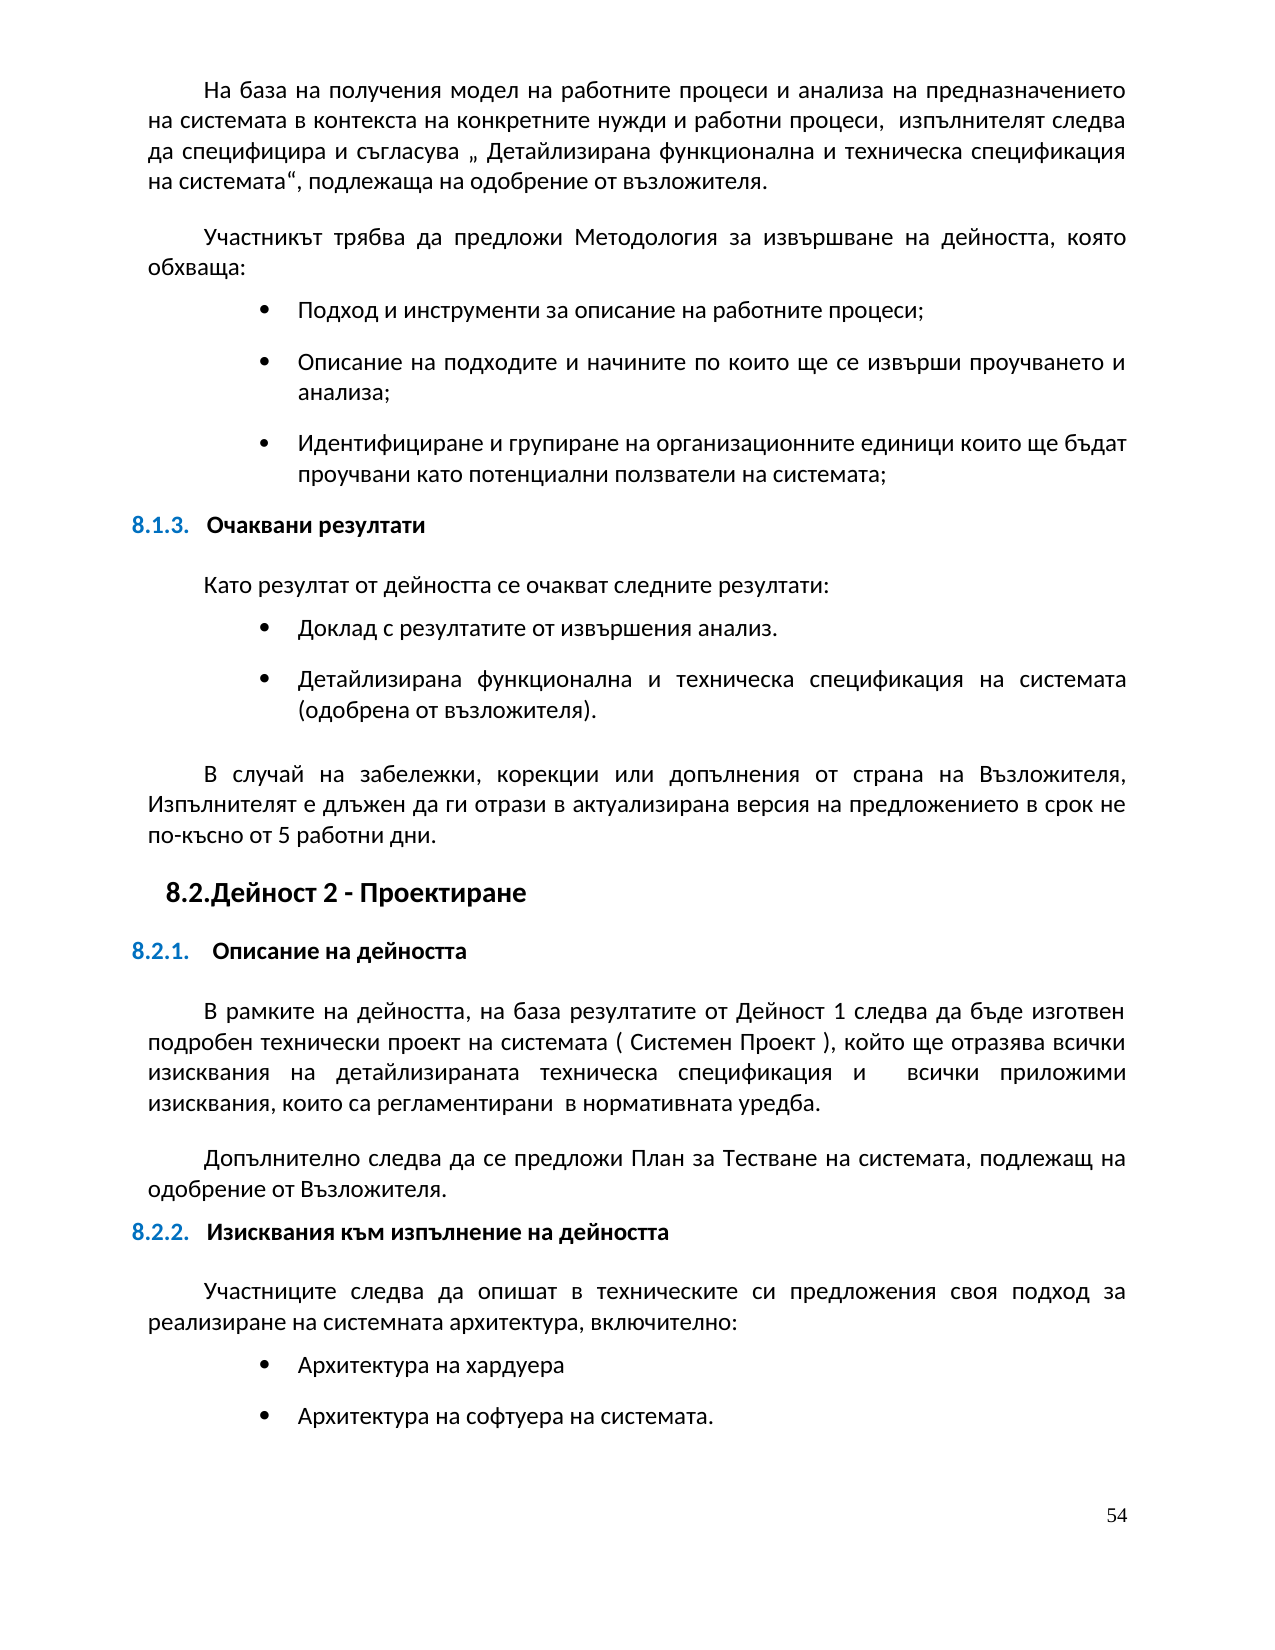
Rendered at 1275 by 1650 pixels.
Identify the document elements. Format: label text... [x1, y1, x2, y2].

text На база на получения модел на работните процеси и анализа на предназначението на системата в контекста на конкретните нужди и работни процеси, изпълнителят следва да специфицира и съгласува „ Детайлизирана функционална и техническа спецификация на системата“, подлежаща на одобрение от възложителя. [148, 74, 1127, 196]
list Идентифициране и групиране на организационните единици които ще бъдат проучвани като потенциални ползватели на системата; [260, 428, 1127, 489]
list Детайлизирана функционална и техническа спецификация на системата (одобрена от възложителя). [260, 663, 1127, 724]
text Допълнително следва да се предложи План за Тестване на системата, подлежащ на одобрение от Възложителя. [148, 1142, 1127, 1203]
text Като резултат от дейността се очакват следните резултати: [148, 569, 1127, 600]
list Подход и инструменти за описание на работните процеси; [260, 294, 1127, 325]
subtitle Дейност 2 - Проектиране [166, 874, 1127, 910]
text В рамките на дейността, на база резултатите от Дейност 1 следва да бъде изготвен подробен технически проект на системата ( Системен Проект ), който ще отразява всички изисквания на детайлизираната техническа спецификация и всички приложими изисквания, които са регламентирани в нормативната уредба. [148, 995, 1127, 1117]
subtitle Изисквания към изпълнение на дейността [132, 1216, 1127, 1246]
subtitle Очаквани резултати [132, 509, 1127, 540]
list Архитектура на софтуера на системата. [260, 1400, 1127, 1431]
subtitle Описание на дейността [132, 936, 1127, 966]
list Описание на подходите и начините по които ще се извърши проучването и анализа; [260, 346, 1127, 407]
list Доклад с резултатите от извършения анализ. [260, 612, 1127, 643]
list Архитектура на хардуера [260, 1349, 1127, 1379]
text Участниците следва да опишат в техническите си предложения своя подход за реализиране на системната архитектура, включително: [148, 1276, 1127, 1337]
text В случай на забележки, корекции или допълнения от страна на Възложителя, Изпълнителят е длъжен да ги отрази в актуализирана версия на предложението в срок не по-късно от 5 работни дни. [148, 758, 1127, 849]
text Участникът трябва да предложи Методология за извършване на дейността, която обхваща: [148, 221, 1127, 282]
